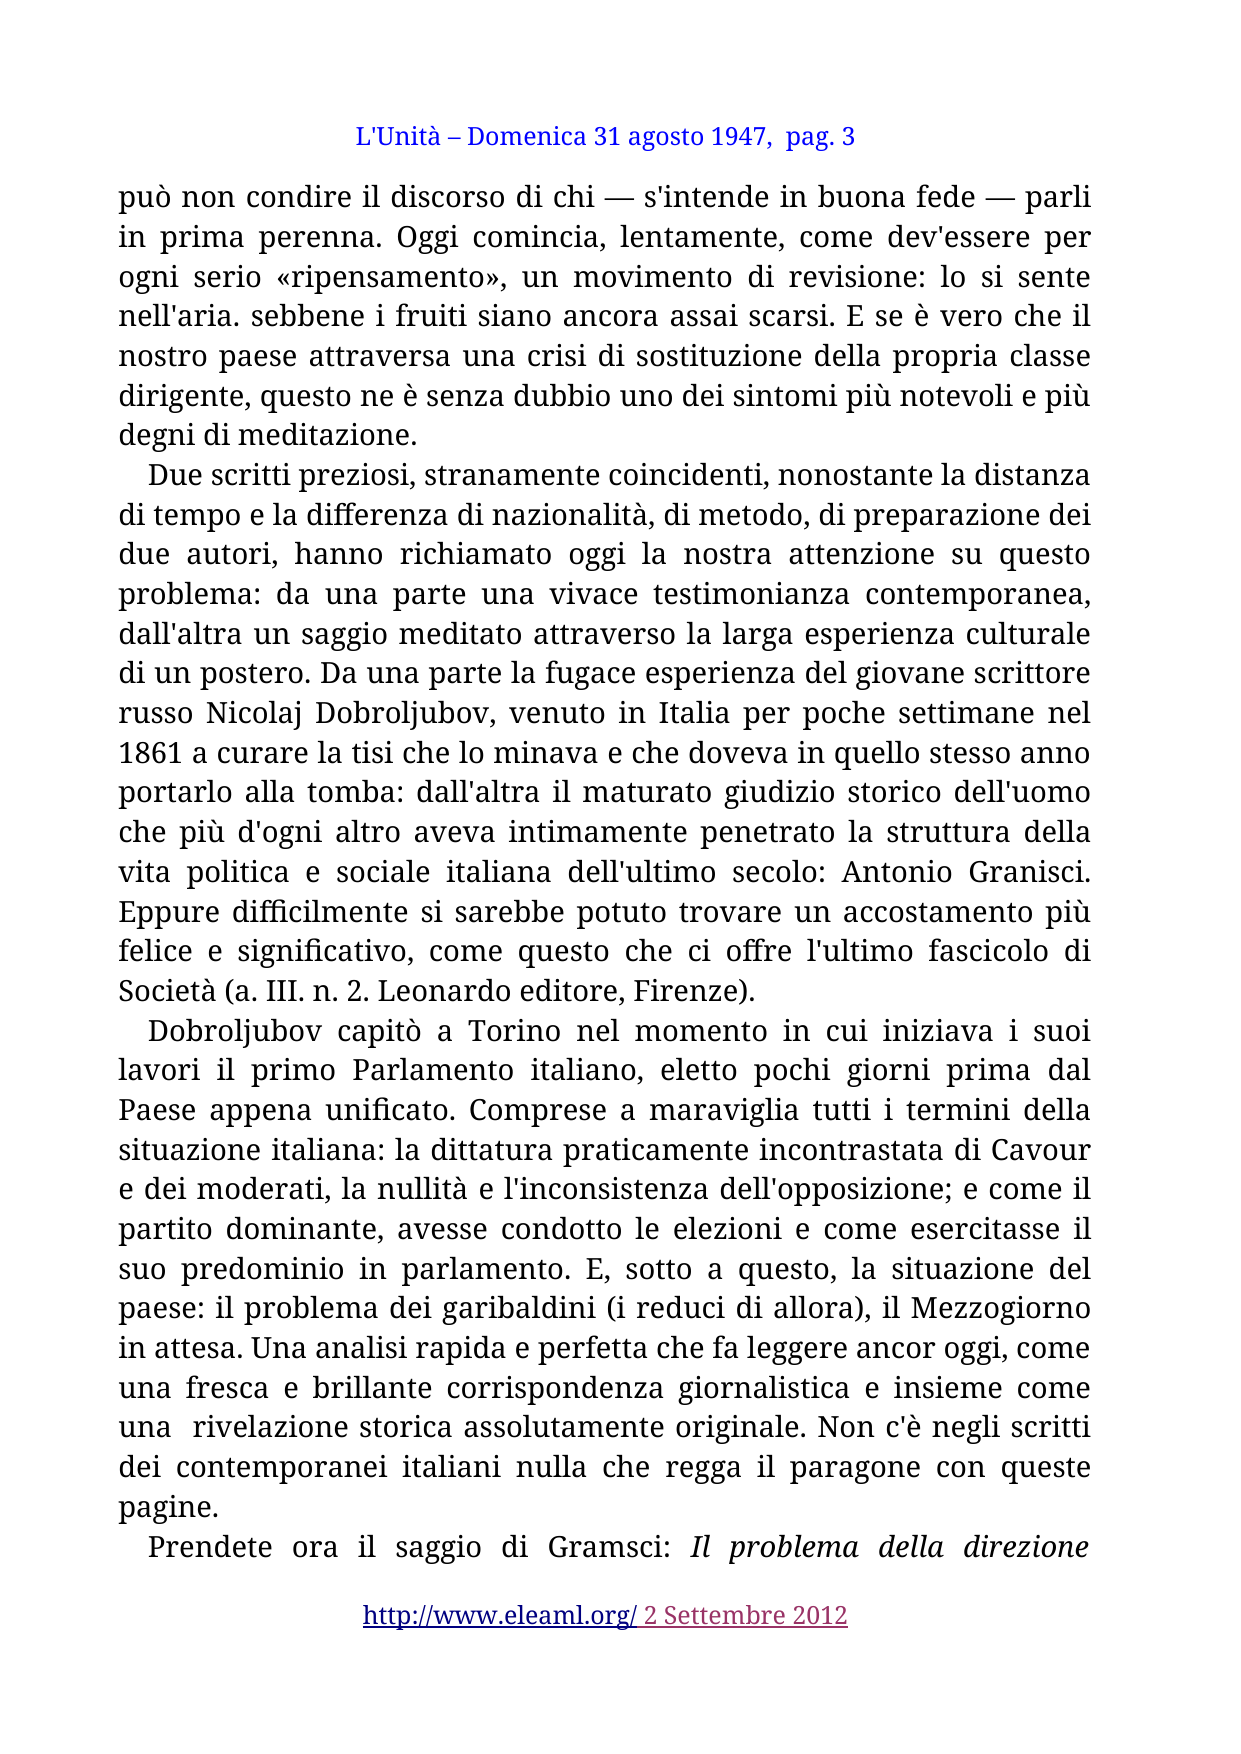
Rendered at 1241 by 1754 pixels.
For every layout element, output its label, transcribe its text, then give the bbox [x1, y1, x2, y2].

text può non condire il discorso di chi — s'intende in buona fede — parli in prima perenna. Oggi comincia, lentamente, come dev'essere per ogni serio «ripensamento», un movimento di revisione: lo si sente nell'aria. sebbene i fruiti siano ancora assai scarsi. E se è vero che il nostro paese attraversa una crisi di sostituzione della propria classe dirigente, questo ne è senza dubbio uno dei sintomi più notevoli e più degni di meditazione. [118, 176, 1093, 454]
text Due scritti preziosi, stranamente coincidenti, nonostante la distanza di tempo e la differenza di nazionalità, di metodo, di preparazione dei due autori, hanno richiamato oggi la nostra attenzione su questo problema: da una parte una vivace testimonianza contemporanea, dall'altra un saggio meditato attraverso la larga esperienza culturale di un postero. Da una parte la fugace esperienza del giovane scrittore russo Nicolaj Dobroljubov, venuto in Italia per poche settimane nel 1861 a curare la tisi che lo minava e che doveva in quello stesso anno portarlo alla tomba: dall'altra il maturato giudizio storico dell'uomo che più d'ogni altro aveva intimamente penetrato la struttura della vita politica e sociale italiana dell'ultimo secolo: Antonio Granisci. Eppure difficilmente si sarebbe potuto trovare un accostamento più felice e significativo, come questo che ci offre l'ultimo fascicolo di Società (a. III. n. 2. Leonardo editore, Firenze). [118, 454, 1093, 1010]
text Prendete ora il saggio di Gramsci: Il problema della direzione [118, 1526, 1093, 1566]
text Dobroljubov capitò a Torino nel momento in cui iniziava i suoi lavori il primo Parlamento italiano, eletto pochi giorni prima dal Paese appena unificato. Comprese a maraviglia tutti i termini della situazione italiana: la dittatura praticamente incontrastata di Cavour e dei moderati, la nullità e l'inconsistenza dell'opposizione; e come il partito dominante, avesse condotto le elezioni e come esercitasse il suo predominio in parlamento. E, sotto a questo, la situazione del paese: il problema dei garibaldini (i reduci di allora), il Mezzogiorno in attesa. Una analisi rapida e perfetta che fa leggere ancor oggi, come una fresca e brillante corrispondenza giornalistica e insieme come una rivelazione storica assolutamente originale. Non c'è negli scritti dei contemporanei italiani nulla che regga il paragone con queste pagine. [118, 1010, 1093, 1526]
